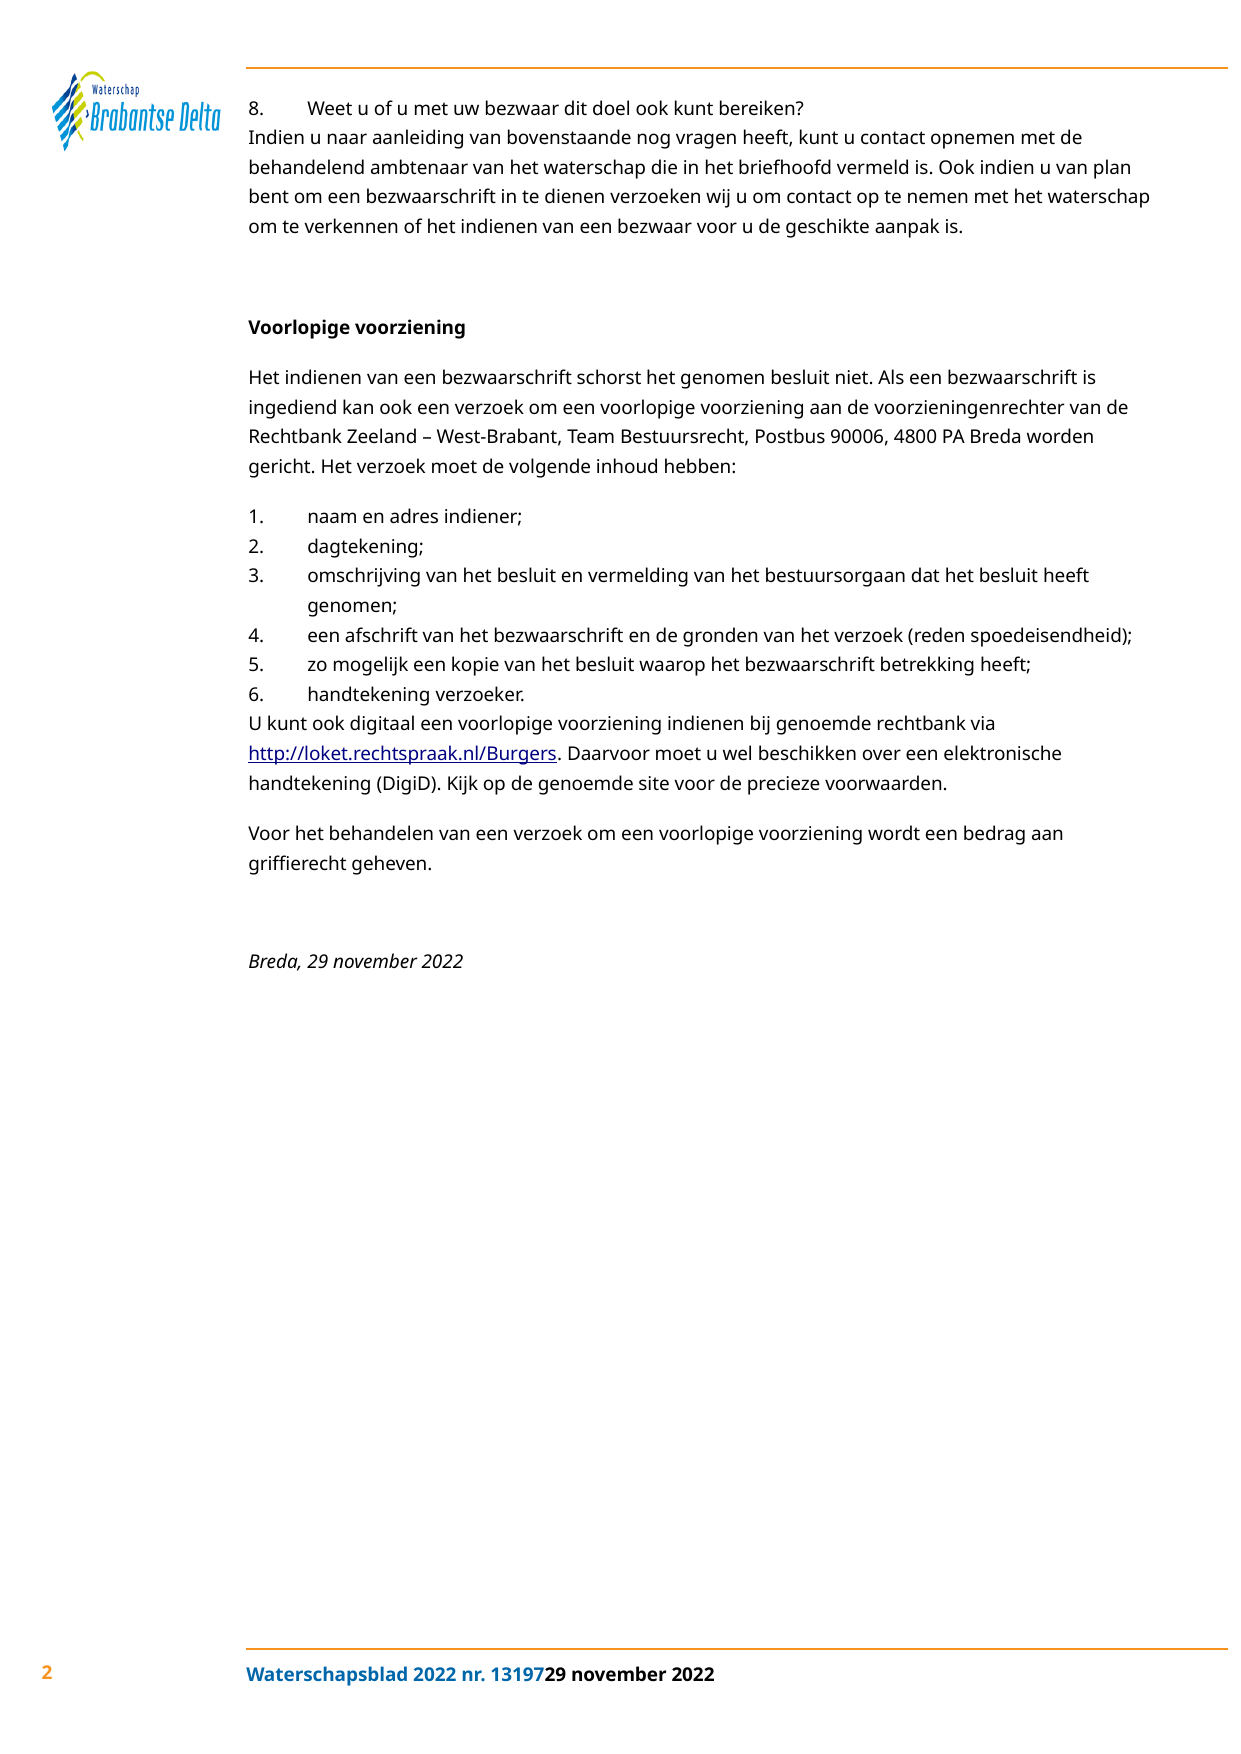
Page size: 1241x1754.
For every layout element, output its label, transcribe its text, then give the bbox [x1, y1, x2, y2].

list naam en adres indiener; [248, 503, 1152, 529]
list Weet u of u met uw bezwaar dit doel ook kunt bereiken? [248, 95, 1152, 121]
text Voorlopige voorziening [248, 314, 1152, 340]
list zo mogelijk een kopie van het besluit waarop het bezwaarschrift betrekking heeft; [248, 651, 1152, 677]
text Indien u naar aanleiding van bovenstaande nog vragen heeft, kunt u contact opnemen met de behandelend ambtenaar van het waterschap die in het briefhoofd vermeld is. Ook indien u van plan bent om een bezwaarschrift in te dienen verzoeken wij u om contact op te nemen met het waterschap om te verkennen of het indienen van een bezwaar voor u de geschikte aanpak is. [248, 124, 1152, 239]
text Breda, 29 november 2022 [248, 948, 1152, 974]
list een afschrift van het bezwaarschrift en de gronden van het verzoek (reden spoedeisendheid); [248, 622, 1152, 648]
list handtekening verzoeker. [248, 681, 1152, 707]
list omschrijving van het besluit en vermelding van het bestuursorgaan dat het besluit heeft genomen; [248, 563, 1152, 618]
list dagtekening; [248, 533, 1152, 559]
text Het indienen van een bezwaarschrift schorst het genomen besluit niet. Als een bezwaarschrift is ingediend kan ook een verzoek om een voorlopige voorziening aan de voorzieningenrechter van de Rechtbank Zeeland – West-Brabant, Team Bestuursrecht, Postbus 90006, 4800 PA Breda worden gericht. Het verzoek moet de volgende inhoud hebben: [248, 364, 1152, 479]
text U kunt ook digitaal een voorlopige voorziening indienen bij genoemde rechtbank via http://loket.rechtspraak.nl/Burgers. Daarvoor moet u wel beschikken over een elektronische handtekening (DigiD). Kijk op de genoemde site voor de precieze voorwaarden. [248, 711, 1152, 796]
picture [41, 47, 231, 172]
text Voor het behandelen van een verzoek om een voorlopige voorziening wordt een bedrag aan griffierecht geheven. [248, 820, 1152, 876]
